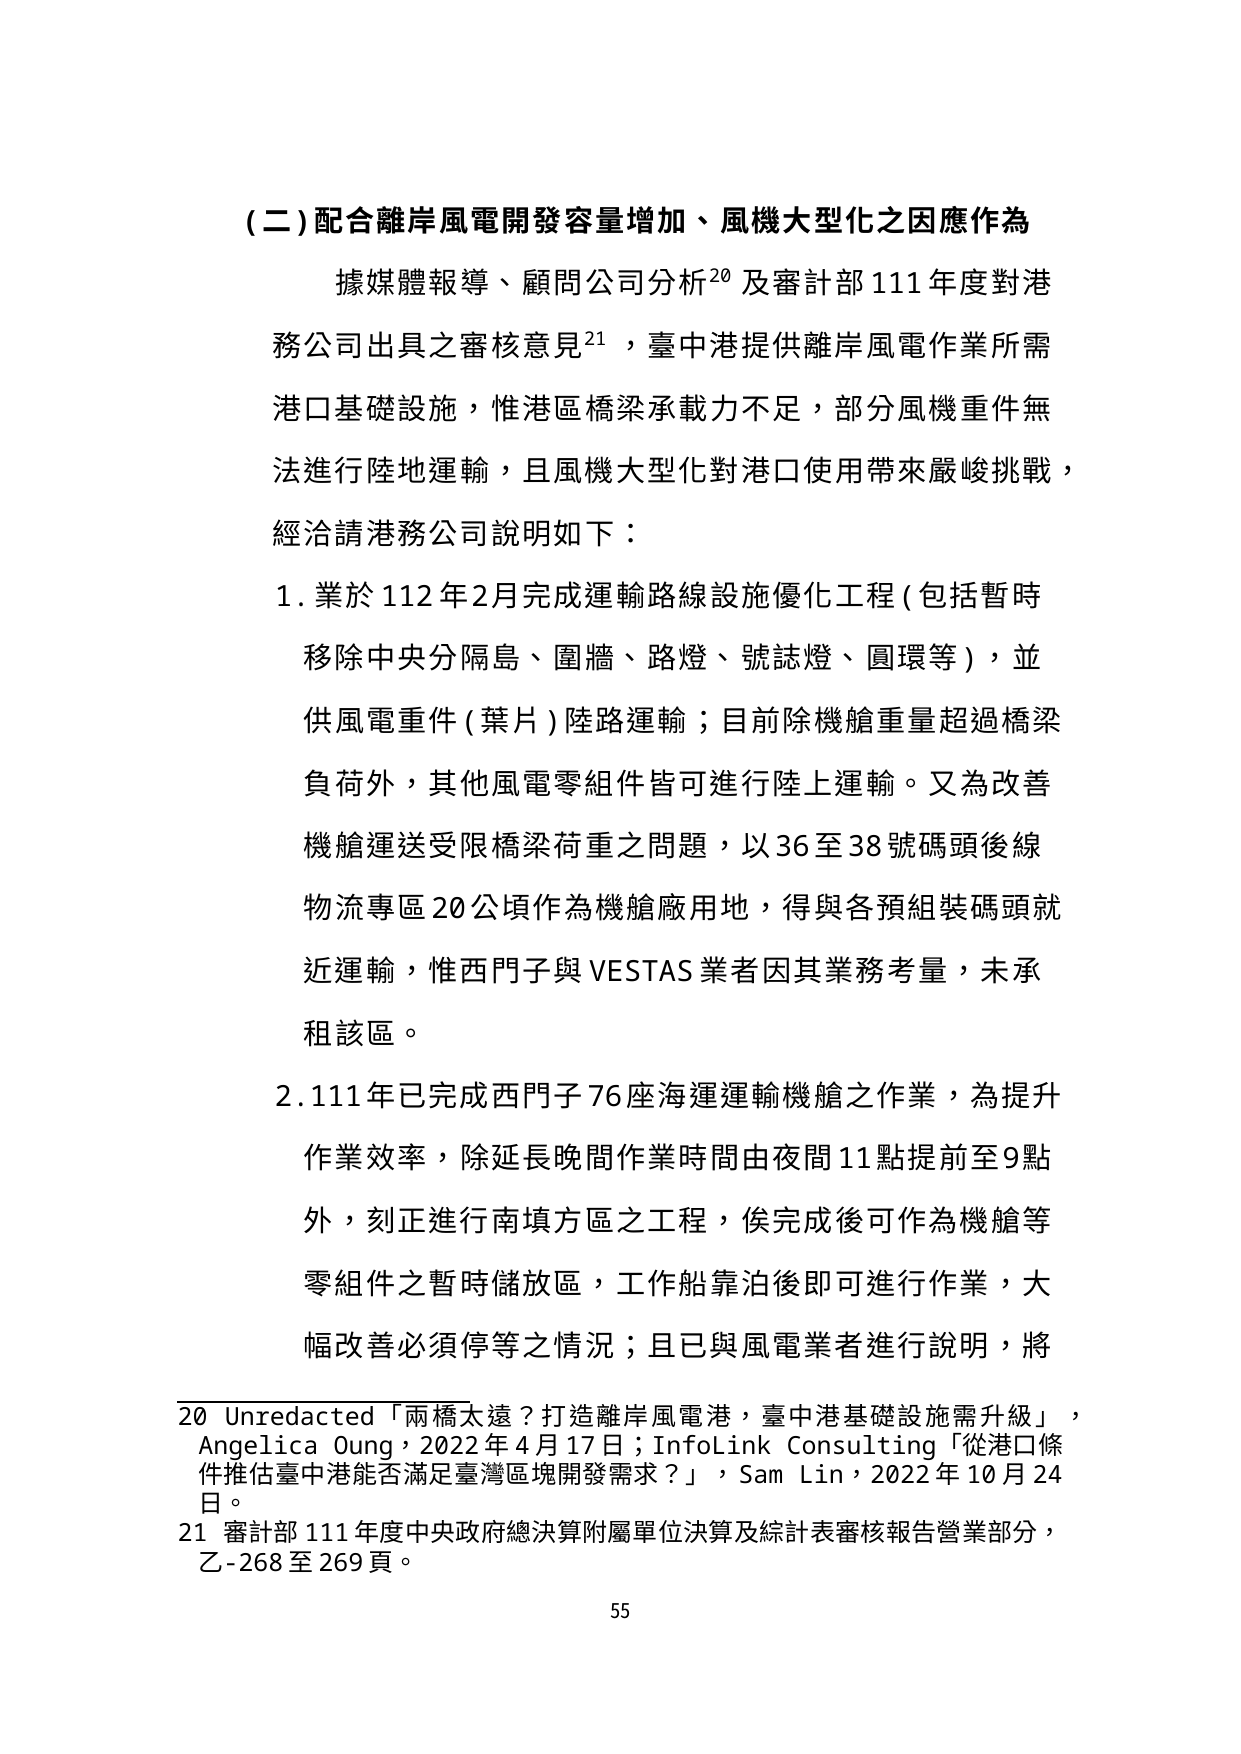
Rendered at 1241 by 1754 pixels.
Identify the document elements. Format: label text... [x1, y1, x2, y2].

text 1.業於112年2月完成運輸路線設施優化工程(包括暫時移除中央分隔島、圍牆、路燈、號誌燈、圓環等)，並供風電重件(葉片)陸路運輸；目前除機艙重量超過橋梁負荷外，其他風電零組件皆可進行陸上運輸。又為改善機艙運送受限橋梁荷重之問題，以36至38號碼頭後線物流專區20公頃作為機艙廠用地，得與各預組裝碼頭就近運輸，惟西門子與VESTAS業者因其業務考量，未承租該區。 [266, 552, 1063, 1052]
text 據媒體報導、顧問公司分析及審計部111年度對港務公司出具之審核意見，臺中港提供離岸風電作業所需港口基礎設施，惟港區橋梁承載力不足，部分風機重件無法進行陸地運輸，且風機大型化對港口使用帶來嚴峻挑戰，經洽請港務公司說明如下： [266, 240, 1063, 552]
text (二)配合離岸風電開發容量增加、風機大型化之因應作為 [236, 177, 1063, 240]
text Unredacted「兩橋太遠？打造離岸風電港，臺中港基礎設施需升級」，Angelica Oung，2022年4月17日；InfoLink Consulting「從港口條件推估臺中港能否滿足臺灣區塊開發需求？」，Sam Lin，2022年10月24日。 [177, 1402, 1063, 1518]
text 審計部111年度中央政府總決算附屬單位決算及綜計表審核報告營業部分，乙-268至269頁。 [177, 1518, 1063, 1577]
text 2.111年已完成西門子76座海運運輸機艙之作業，為提升作業效率，除延長晚間作業時間由夜間11點提前至9點外，刻正進行南填方區之工程，俟完成後可作為機艙等零組件之暫時儲放區，工作船靠泊後即可進行作業，大幅改善必須停等之情況；且已與風電業者進行說明，將 [266, 1052, 1063, 1365]
